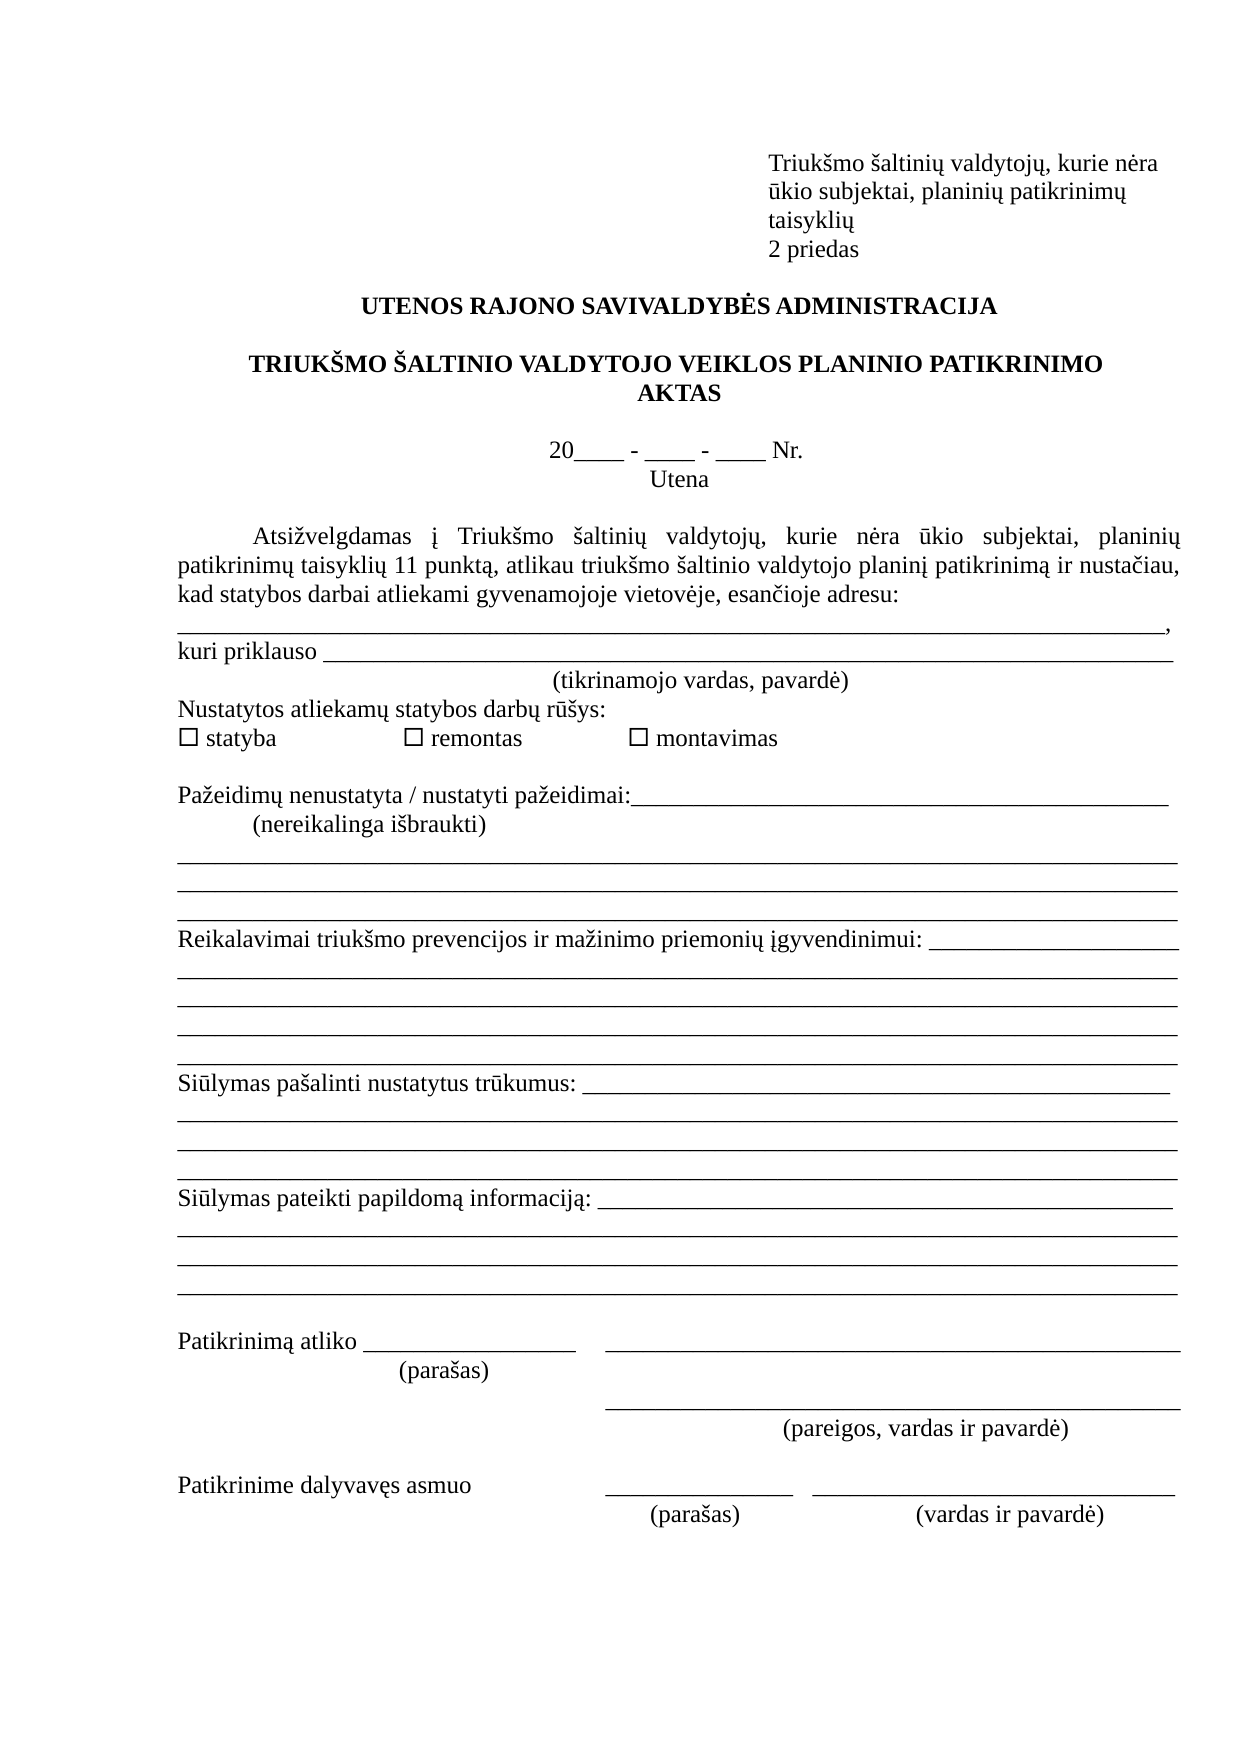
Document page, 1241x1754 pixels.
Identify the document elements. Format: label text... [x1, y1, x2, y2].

text ________________________________________________________________________________ [177, 1125, 1181, 1154]
text ________________________________________________________________________________ [177, 1039, 1181, 1068]
text Siūlymas pateikti papildomą informaciją: ______________________________________________ [177, 1183, 1181, 1211]
text ________________________________________________________________________________ [177, 1154, 1181, 1183]
text ________________________________________________________________________________ [177, 953, 1181, 981]
text Nustatytos atliekamų statybos darbų rūšys: [177, 694, 1181, 723]
text AKTAS [177, 378, 1181, 406]
text Pažeidimų nenustatyta / nustatyti pažeidimai:___________________________________________ [177, 780, 1181, 809]
text taisyklių [768, 205, 1181, 234]
text TRIUKŠMO ŠALTINIO VALDYTOJO VEIKLOS PLANINIO PATIKRINIMO [177, 349, 1181, 378]
text Siūlymas pašalinti nustatytus trūkumus: _______________________________________________ [177, 1068, 1181, 1096]
text Utena [177, 464, 1181, 493]
text ________________________________________________________________________________ [177, 981, 1181, 1010]
text Patikrinimą atliko _________________ ______________________________________________ [177, 1326, 1181, 1355]
text (parašas) [177, 1355, 1181, 1384]
text 20____ - ____ - ____ Nr. [177, 435, 1181, 464]
text kuri priklauso ____________________________________________________________________ [177, 636, 1181, 665]
text ______________________________________________ (pareigos, vardas ir pavardė) [177, 1384, 1181, 1441]
text ________________________________________________________________________________ [177, 895, 1181, 924]
text ________________________________________________________________________________ [177, 1010, 1181, 1039]
text  statyba  remontas  montavimas [177, 723, 1181, 751]
text Patikrinime dalyvavęs asmuo _______________ _____________________________ [177, 1470, 1181, 1499]
text Triukšmo šaltinių valdytojų, kurie nėra [768, 148, 1181, 176]
text ________________________________________________________________________________ [177, 1269, 1181, 1298]
text ________________________________________________________________________________ [177, 866, 1181, 895]
text Atsižvelgdamas į Triukšmo šaltinių valdytojų, kurie nėra ūkio subjektai, planinių patikrinimų taisyklių 11 punktą, atlikau triukšmo šaltinio valdytojo planinį patikrinimą ir nustačiau, kad statybos darbai atliekami gyvenamojoje vietovėje, esančioje adresu: [177, 521, 1181, 608]
text ________________________________________________________________________________ [177, 838, 1181, 866]
text ________________________________________________________________________________ [177, 1211, 1181, 1240]
text (parašas) (vardas ir pavardė) [177, 1499, 1181, 1528]
text (tikrinamojo vardas, pavardė) [477, 665, 1181, 694]
text ________________________________________________________________________________ [177, 1096, 1181, 1125]
text _______________________________________________________________________________, [177, 608, 1181, 636]
text ūkio subjektai, planinių patikrinimų [768, 176, 1181, 205]
text ________________________________________________________________________________ [177, 1240, 1181, 1269]
text Reikalavimai triukšmo prevencijos ir mažinimo priemonių įgyvendinimui: ____________________ [177, 924, 1181, 953]
text 2 priedas [768, 234, 1181, 263]
text (nereikalinga išbraukti) [177, 809, 1181, 838]
text UTENOS RAJONO SAVIVALDYBĖS ADMINISTRACIJA [177, 291, 1181, 320]
